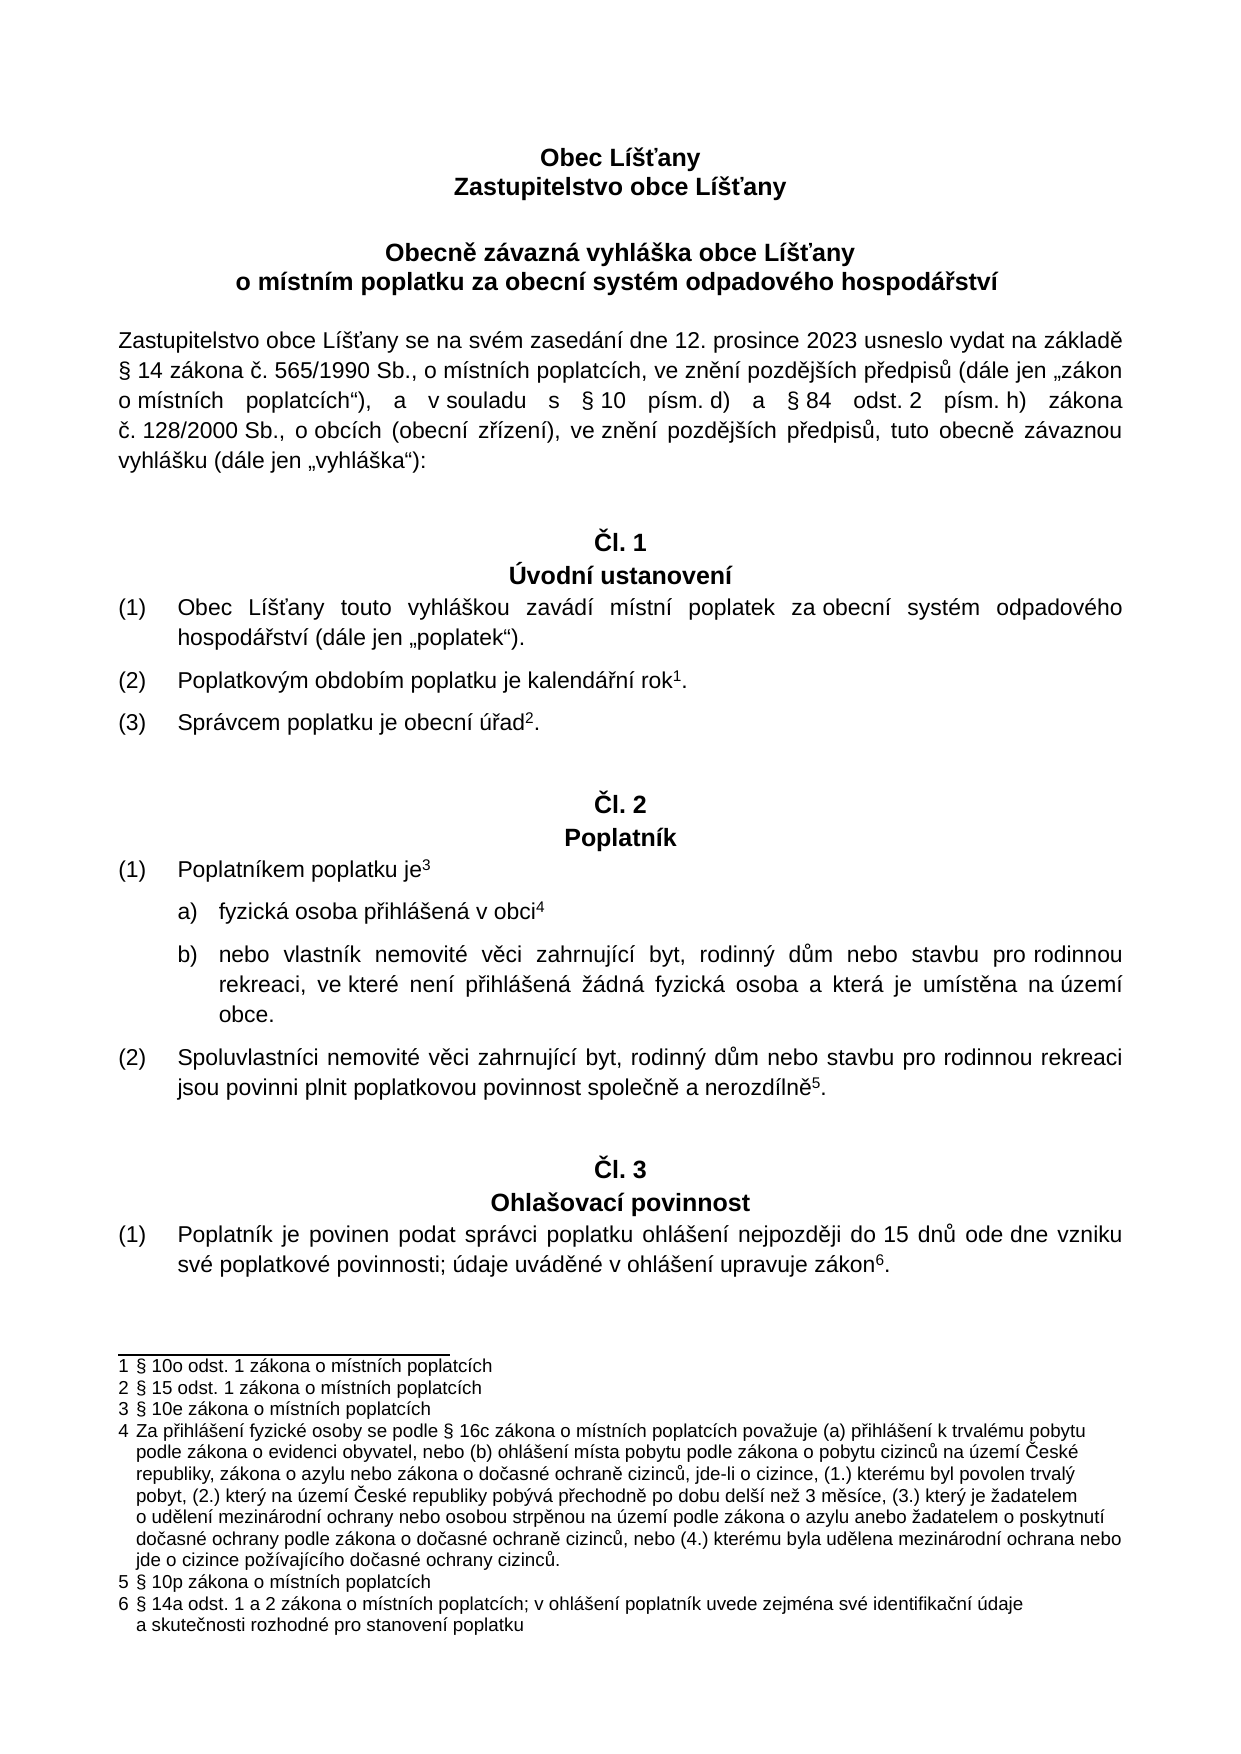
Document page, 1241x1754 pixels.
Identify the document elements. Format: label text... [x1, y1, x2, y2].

list Za přihlášení fyzické osoby se podle § 16c zákona o místních poplatcích považuje (a) přihlášení k trvalému pobytu podle zákona o evidenci obyvatel, nebo (b) ohlášení místa pobytu podle zákona o pobytu cizinců na území České republiky, zákona o azylu nebo zákona o dočasné ochraně cizinců, jde-li o cizince, (1.) kterému byl povolen trvalý pobyt, (2.) který na území České republiky pobývá přechodně po dobu delší než 3 měsíce, (3.) který je žadatelem o udělení mezinárodní ochrany nebo osobou strpěnou na území podle zákona o azylu anebo žadatelem o poskytnutí dočasné ochrany podle zákona o dočasné ochraně cizinců, nebo (4.) kterému byla udělena mezinárodní ochrana nebo jde o cizince požívajícího dočasné ochrany cizinců. [118, 1420, 1122, 1571]
text Zastupitelstvo obce Líšťany se na svém zasedání dne 12. prosince 2023 usneslo vydat na základě § 14 zákona č. 565/1990 Sb., o místních poplatcích, ve znění pozdějších předpisů (dále jen „zákon o místních poplatcích“), a v souladu s § 10 písm. d) a § 84 odst. 2 písm. h) zákona č. 128/2000 Sb., o obcích (obecní zřízení), ve znění pozdějších předpisů, tuto obecně závaznou vyhlášku (dále jen „vyhláška“): [118, 327, 1122, 474]
list Obec Líšťany touto vyhláškou zavádí místní poplatek za obecní systém odpadového hospodářství (dále jen „poplatek“). [118, 594, 1122, 650]
list § 10p zákona o místních poplatcích [118, 1571, 1122, 1592]
subtitle Čl. 2 Poplatník [118, 789, 1122, 851]
subtitle Čl. 1 Úvodní ustanovení [118, 528, 1122, 589]
subtitle Obecně závazná vyhláška obce Líšťany o místním poplatku za obecní systém odpadového hospodářství [118, 238, 1122, 295]
list nebo vlastník nemovité věci zahrnující byt, rodinný dům nebo stavbu pro rodinnou rekreaci, ve které není přihlášená žádná fyzická osoba a která je umístěna na území obce. [177, 941, 1122, 1028]
list Spoluvlastníci nemovité věci zahrnující byt, rodinný dům nebo stavbu pro rodinnou rekreaci jsou povinni plnit poplatkovou povinnost společně a nerozdílně. [118, 1044, 1122, 1101]
list Poplatník je povinen podat správci poplatku ohlášení nejpozději do 15 dnů ode dne vzniku své poplatkové povinnosti; údaje uváděné v ohlášení upravuje zákon. [118, 1221, 1122, 1277]
list Správcem poplatku je obecní úřad. [118, 709, 1122, 736]
list § 15 odst. 1 zákona o místních poplatcích [118, 1377, 1122, 1398]
list § 10e zákona o místních poplatcích [118, 1398, 1122, 1420]
list fyzická osoba přihlášená v obci [177, 898, 1122, 925]
list Poplatníkem poplatku je [118, 856, 1122, 882]
list § 14a odst. 1 a 2 zákona o místních poplatcích; v ohlášení poplatník uvede zejména své identifikační údaje a skutečnosti rozhodné pro stanovení poplatku [118, 1592, 1122, 1635]
subtitle Čl. 3 Ohlašovací povinnost [118, 1154, 1122, 1216]
text Obec Líšťany Zastupitelstvo obce Líšťany [118, 143, 1122, 201]
list § 10o odst. 1 zákona o místních poplatcích [118, 1355, 1122, 1377]
list Poplatkovým obdobím poplatku je kalendářní rok. [118, 667, 1122, 693]
